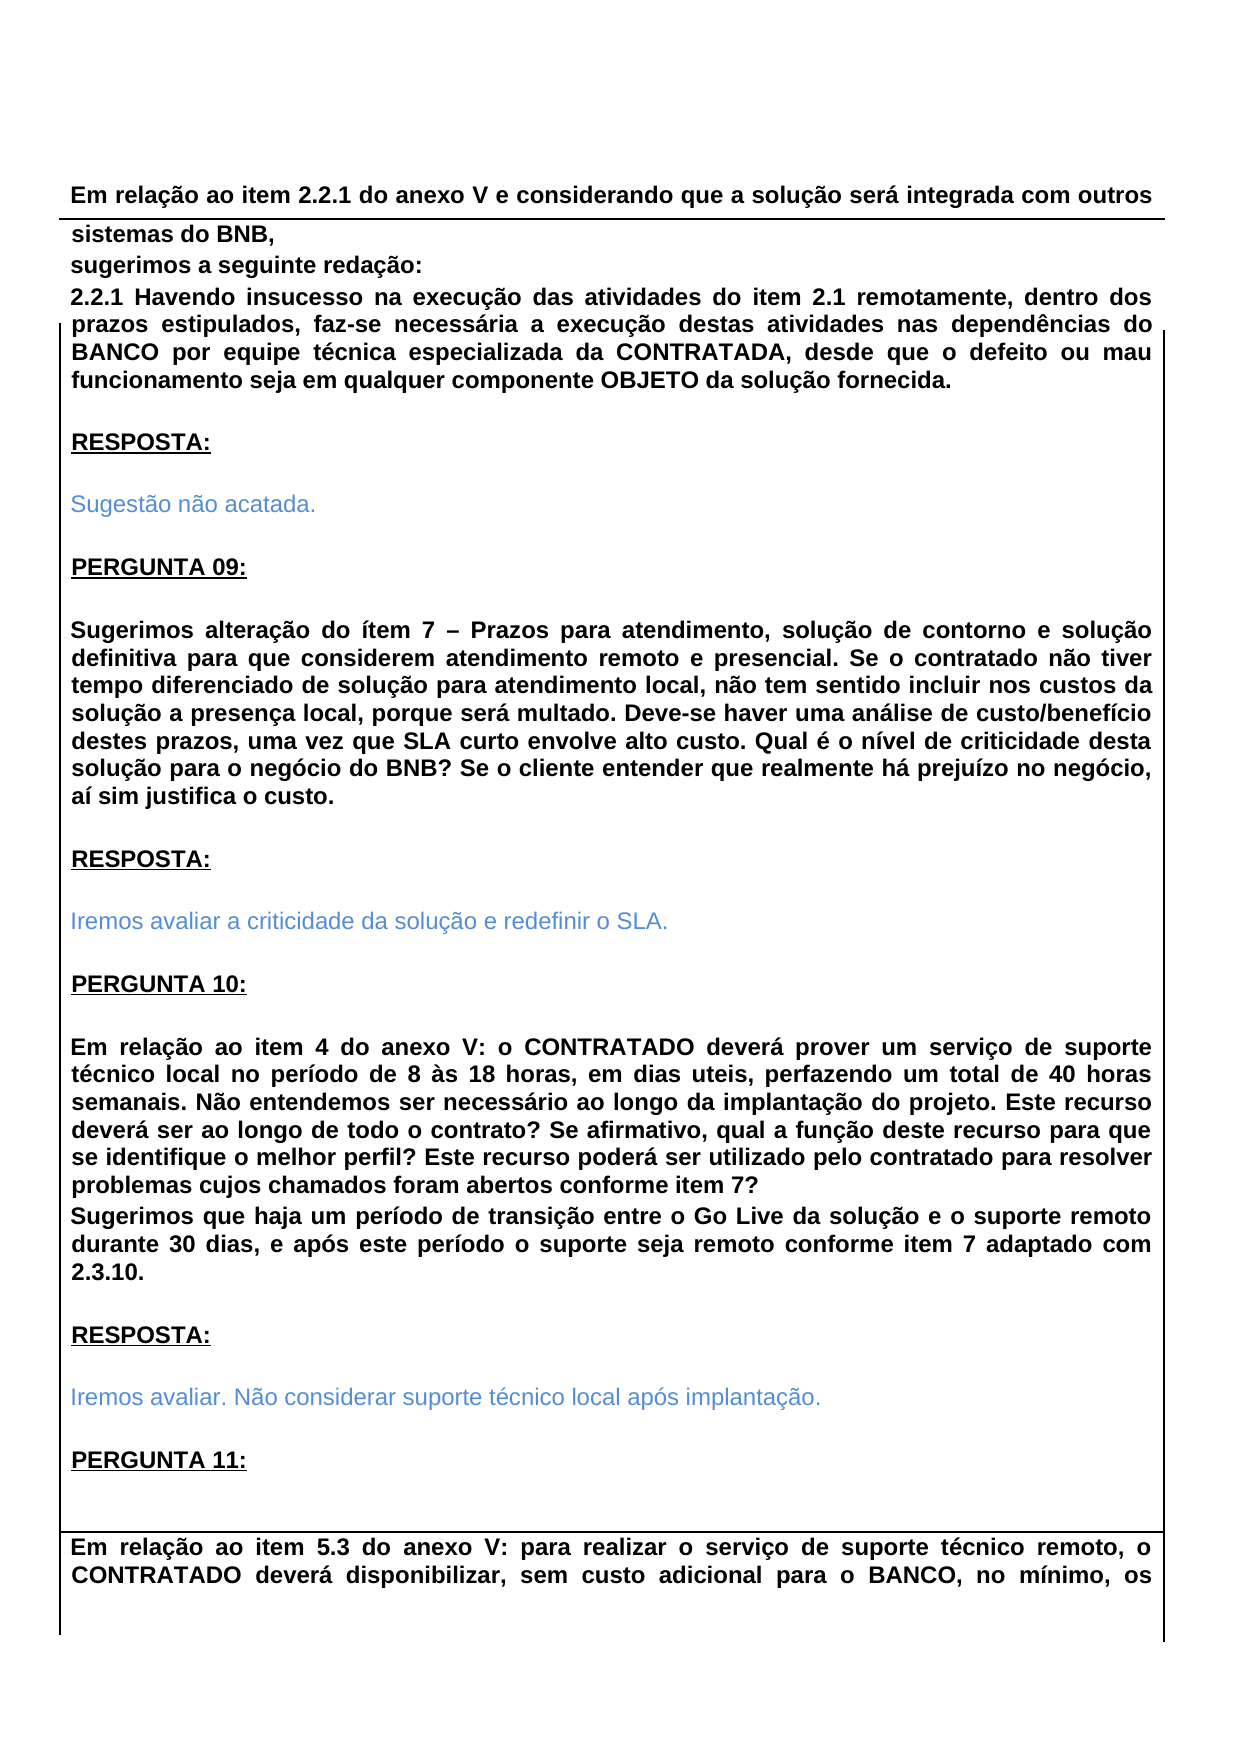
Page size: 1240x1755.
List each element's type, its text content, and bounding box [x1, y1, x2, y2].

text RESPOSTA: [71, 1321, 1155, 1348]
text RESPOSTA: [71, 428, 1155, 456]
text PERGUNTA 09: [71, 553, 1155, 581]
text RESPOSTA: [71, 845, 1155, 872]
text Em relação ao item 2.2.1 do anexo V e considerando que a solução será integrada com outros [70, 181, 1153, 218]
text Em relação ao item 5.3 do anexo V: para realizar o serviço de suporte técnico remoto, o CONTRATADO deverá disponibilizar, sem custo adicional para o BANCO, no mínimo, os [70, 1533, 1153, 1588]
text Iremos avaliar. Não considerar suporte técnico local após implantação. [70, 1383, 1153, 1410]
text Iremos avaliar a criticidade da solução e redefinir o SLA. [70, 907, 1153, 934]
text PERGUNTA 11: [71, 1446, 1155, 1473]
text [70, 1508, 1153, 1531]
text sugerimos a seguinte redação: [70, 251, 1153, 279]
text Em relação ao item 4 do anexo V: o CONTRATADO deverá prover um serviço de suporte técnico local no período de 8 às 18 horas, em dias uteis, perfazendo um total de 40 horas semanais. Não entendemos ser necessário ao longo da implantação do projeto. Este recurso deverá ser ao longo de todo o contrato? Se afirmativo, qual a função deste recurso para que se identifique o melhor perfil? Este recurso poderá ser utilizado pelo contratado para resolver problemas cujos chamados foram abertos conforme item 7? [70, 1033, 1153, 1198]
text Sugerimos alteração do ítem 7 – Prazos para atendimento, solução de contorno e solução definitiva para que considerem atendimento remoto e presencial. Se o contratado não tiver tempo diferenciado de solução para atendimento local, não tem sentido incluir nos custos da solução a presença local, porque será multado. Deve-se haver uma análise de custo/benefício destes prazos, uma vez que SLA curto envolve alto custo. Qual é o nível de criticidade desta solução para o negócio do BNB? Se o cliente entender que realmente há prejuízo no negócio, aí sim justifica o custo. [70, 616, 1153, 809]
text Sugestão não acatada. [70, 491, 1153, 518]
text Sugerimos que haja um período de transição entre o Go Live da solução e o suporte remoto durante 30 dias, e após este período o suporte seja remoto conforme item 7 adaptado com 2.3.10. [70, 1202, 1153, 1285]
text sistemas do BNB, [70, 220, 1153, 247]
text PERGUNTA 10: [71, 970, 1155, 997]
text 2.2.1 Havendo insucesso na execução das atividades do item 2.1 remotamente, dentro dos prazos estipulados, faz-se necessária a execução destas atividades nas dependências do BANCO por equipe técnica especializada da CONTRATADA, desde que o defeito ou mau funcionamento seja em qualquer componente OBJETO da solução fornecida. [70, 283, 1153, 393]
